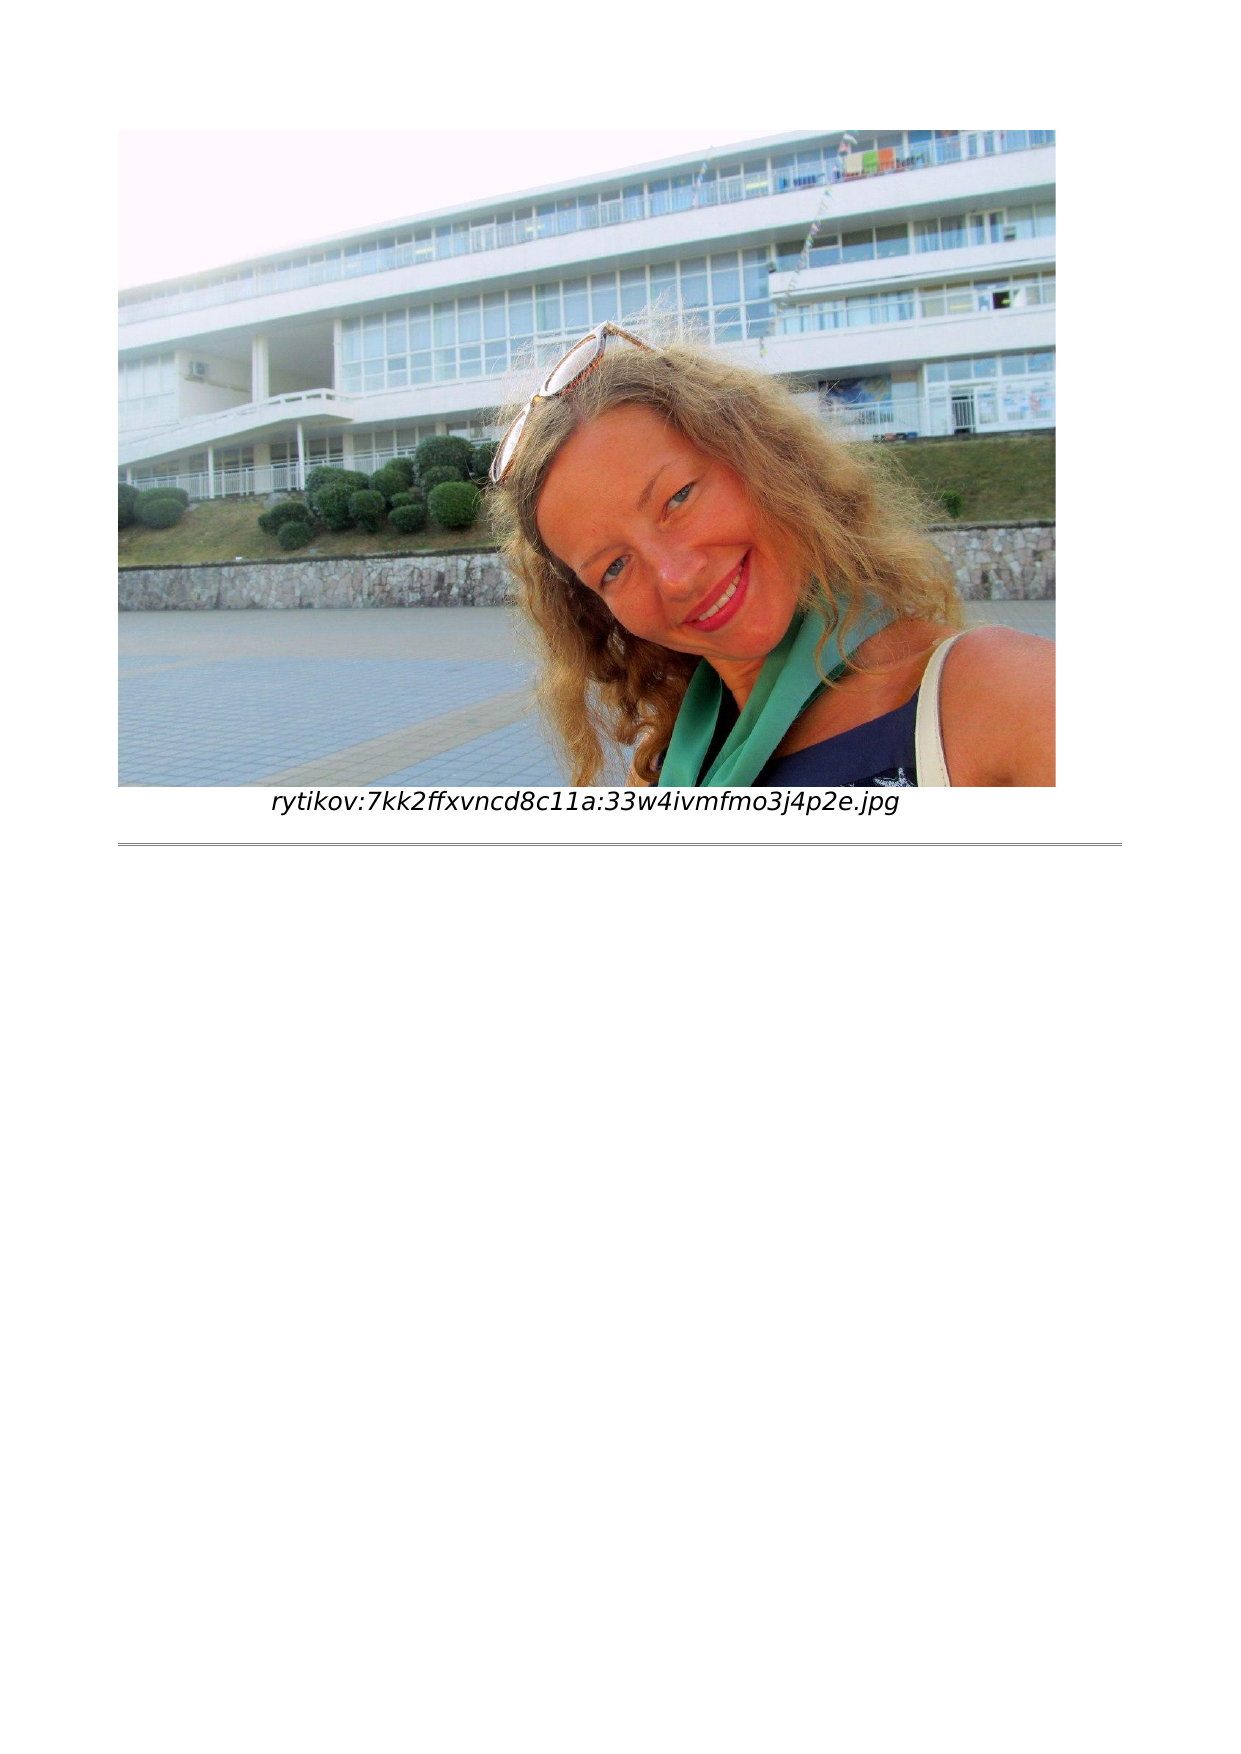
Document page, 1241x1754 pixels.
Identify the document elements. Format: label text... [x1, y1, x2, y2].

picture [118, 130, 1056, 787]
text rytikov:7kk2ffxvncd8c11a:33w4ivmfmo3j4p2e.jpg [118, 787, 1056, 816]
